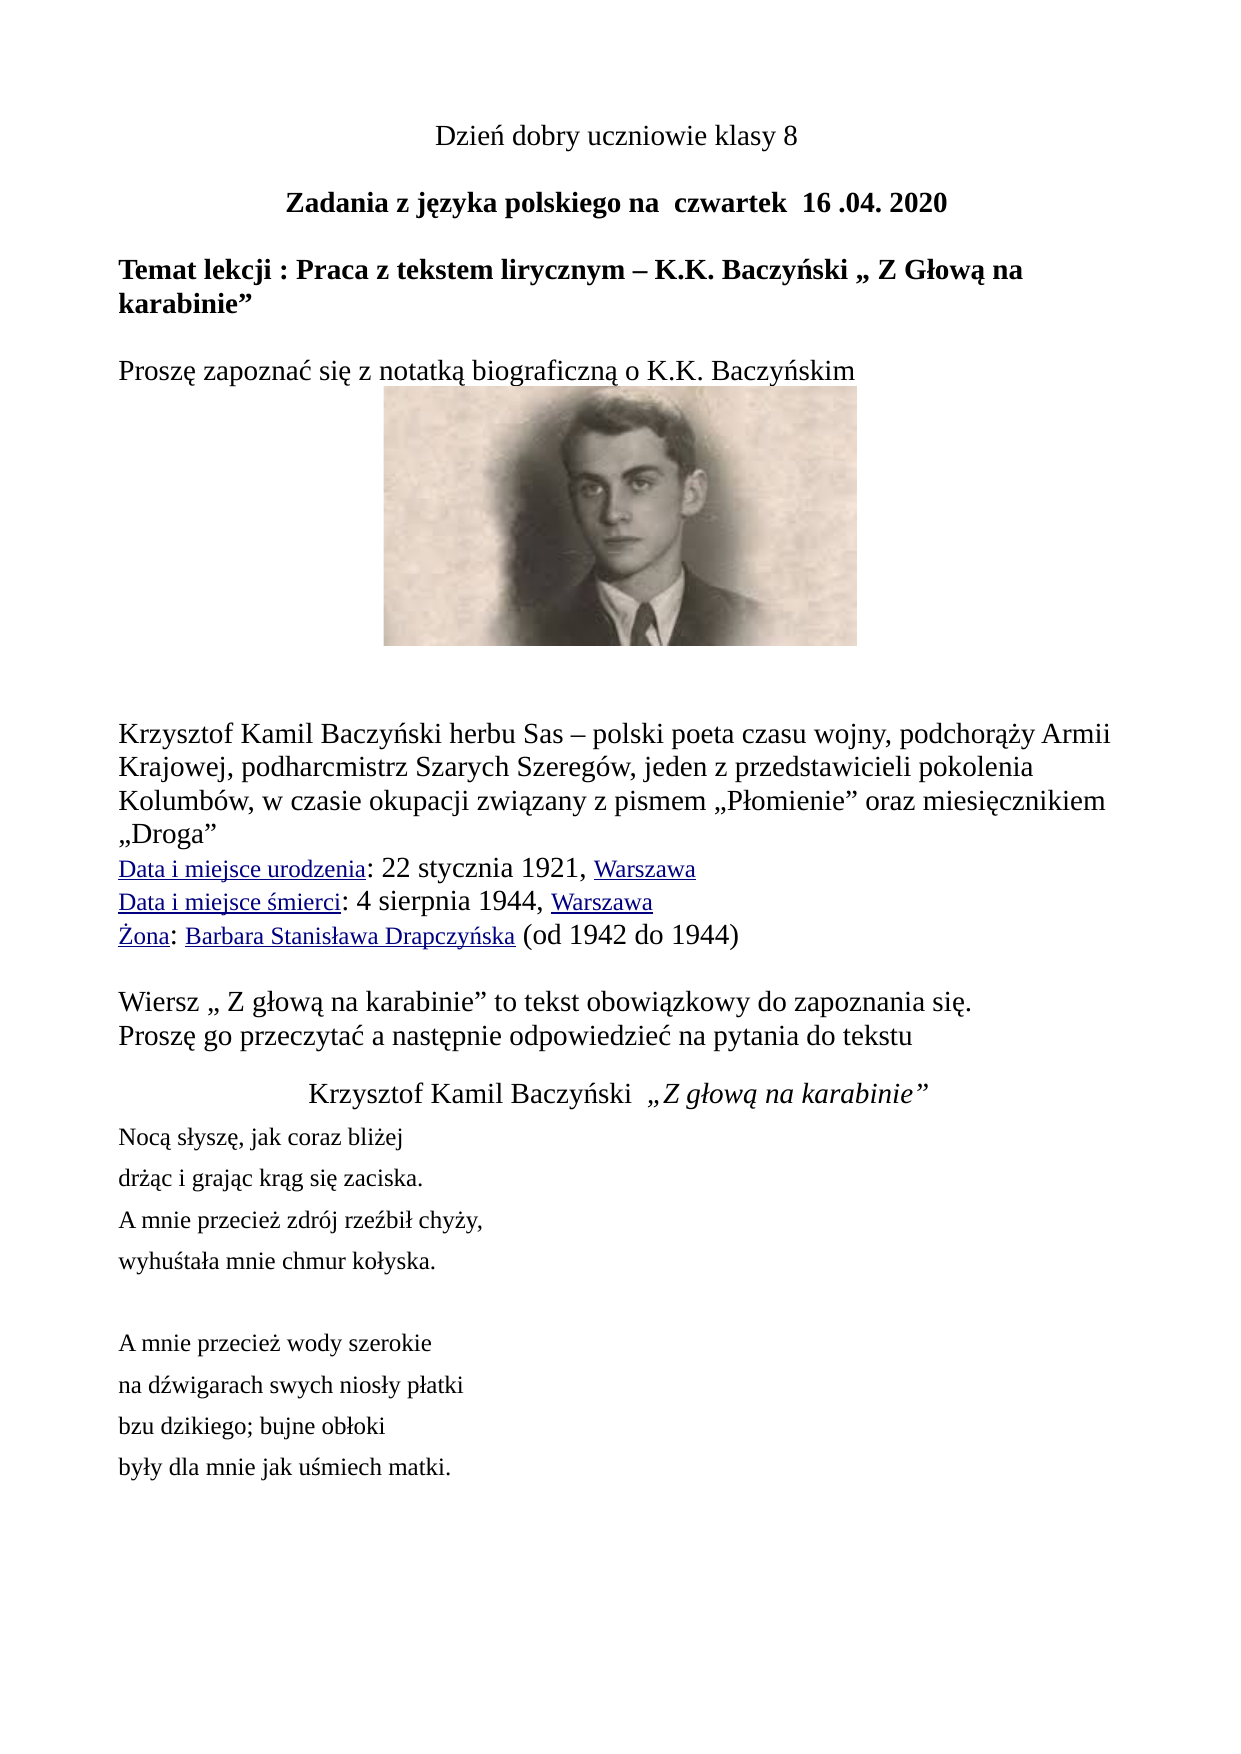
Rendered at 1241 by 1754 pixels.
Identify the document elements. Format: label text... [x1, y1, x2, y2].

text Nocą słyszę, jak coraz bliżej [118, 1122, 1122, 1151]
text Data i miejsce śmierci: 4 sierpnia 1944, Warszawa [118, 883, 1122, 917]
text Data i miejsce urodzenia: 22 stycznia 1921, Warszawa [118, 850, 1122, 883]
text A mnie przecież wody szerokie [118, 1328, 1122, 1357]
text Dzień dobry uczniowie klasy 8 [118, 118, 1122, 152]
text Zadania z języka polskiego na czwartek 16 .04. 2020 [118, 185, 1122, 219]
picture [383, 386, 857, 646]
text Żona: Barbara Stanisława Drapczyńska (od 1942 do 1944) [118, 917, 1122, 951]
subtitle Krzysztof Kamil Baczyński „Z głową na karabinie” [118, 1076, 1122, 1110]
text drżąc i grając krąg się zaciska. [118, 1163, 1122, 1192]
text Temat lekcji : Praca z tekstem lirycznym – K.K. Baczyński „ Z Głową na karabinie” [118, 252, 1122, 319]
text były dla mnie jak uśmiech matki. [118, 1452, 1122, 1481]
text Wiersz „ Z głową na karabinie” to tekst obowiązkowy do zapoznania się. [118, 984, 1122, 1018]
text wyhuśtała mnie chmur kołyska. [118, 1246, 1122, 1275]
text A mnie przecież zdrój rzeźbił chyży, [118, 1205, 1122, 1233]
text Krzysztof Kamil Baczyński herbu Sas – polski poeta czasu wojny, podchorąży Armii Krajowej, podharcmistrz Szarych Szeregów, jeden z przedstawicieli pokolenia Kolumbów, w czasie okupacji związany z pismem „Płomienie” oraz miesięcznikiem „Droga” [118, 716, 1122, 850]
text Proszę go przeczytać a następnie odpowiedzieć na pytania do tekstu [118, 1018, 1122, 1051]
text Proszę zapoznać się z notatką biograficzną o K.K. Baczyńskim [118, 353, 1122, 386]
text na dźwigarach swych niosły płatki [118, 1370, 1122, 1398]
text bzu dzikiego; bujne obłoki [118, 1411, 1122, 1440]
